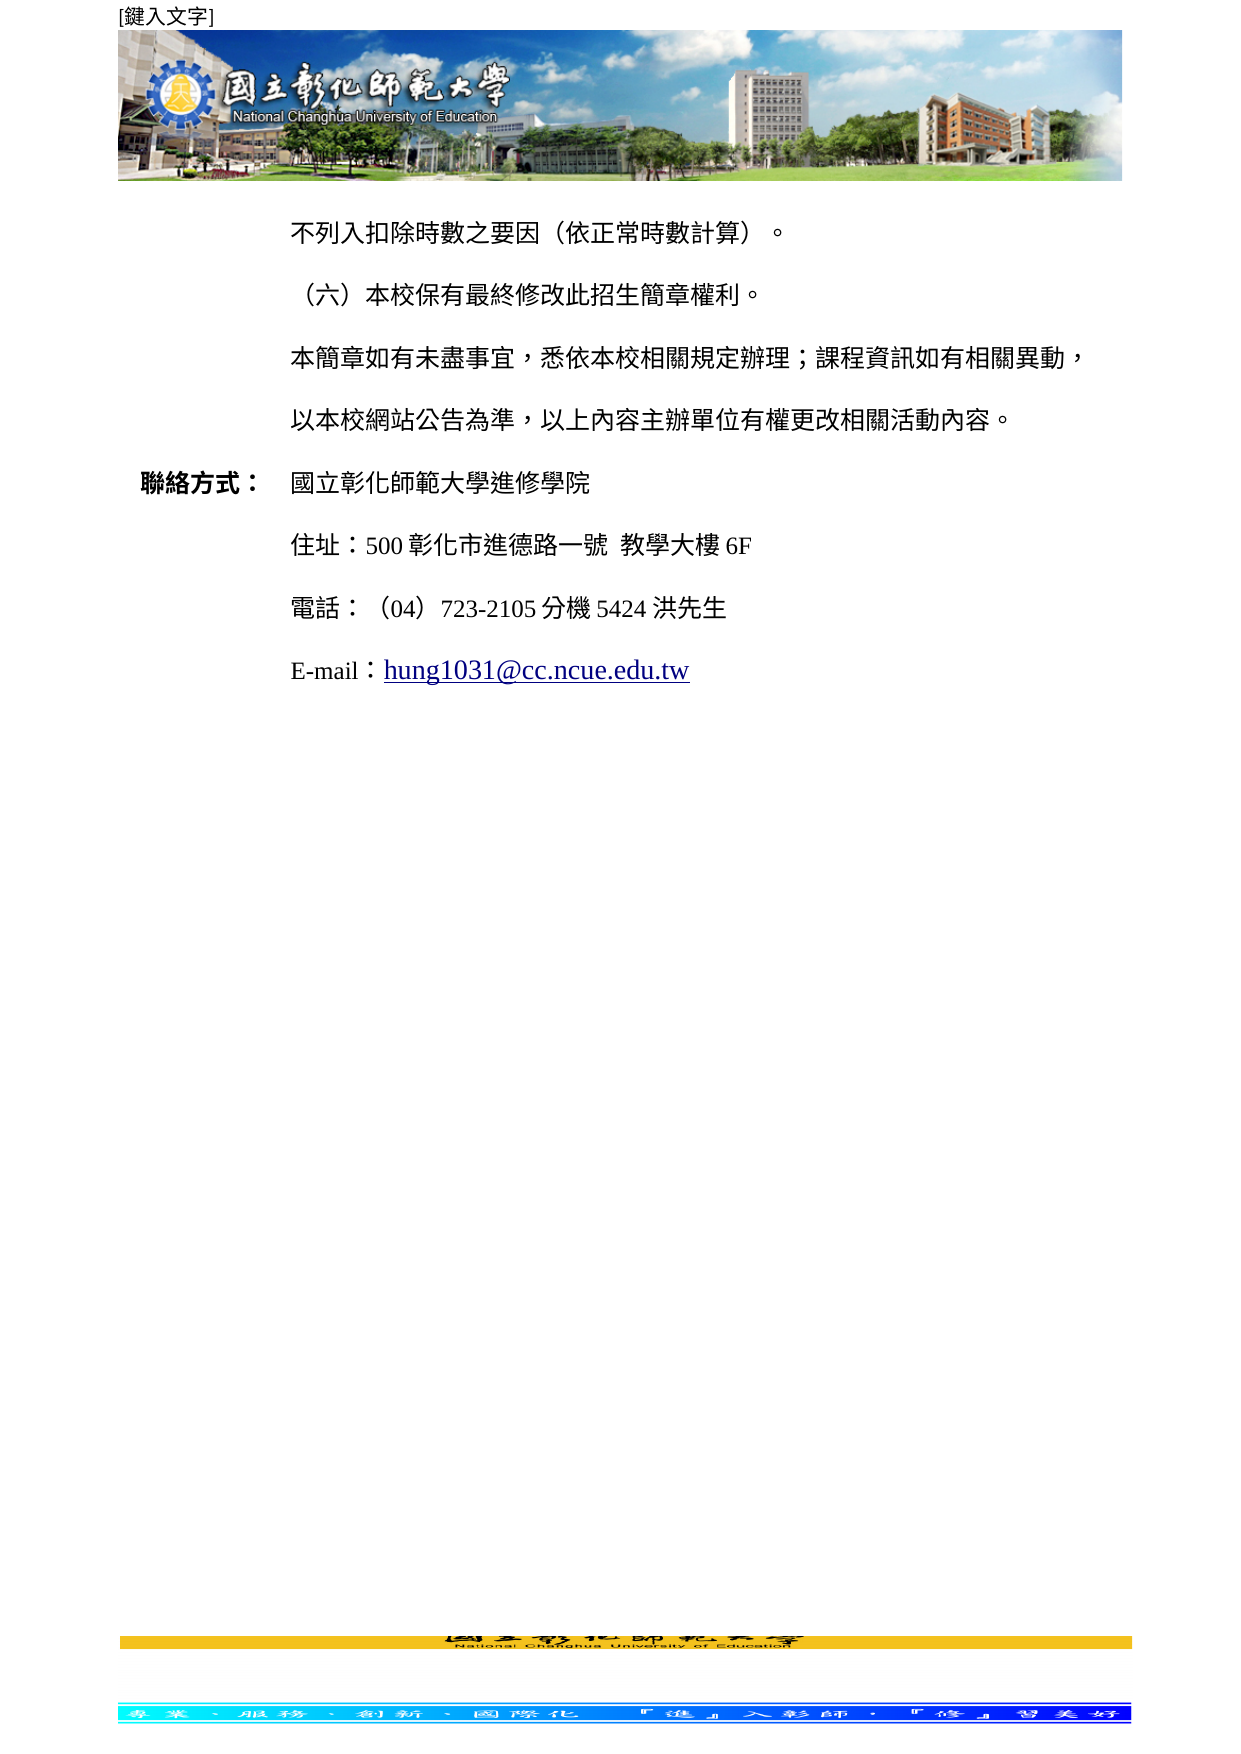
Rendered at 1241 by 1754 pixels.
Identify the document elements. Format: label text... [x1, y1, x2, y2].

table_cell [1091, 690, 1102, 752]
table_cell 國立彰化師範大學進修學院 住址：500彰化市進德路一號 教學大樓6F 電話：（04）723-2105分機5424 洪先生 E-mail：hung1031@cc.ncue.edu.tw [279, 440, 1102, 690]
table_cell 聯絡方式： [138, 440, 279, 690]
table_cell [138, 190, 279, 440]
table_cell [138, 690, 279, 752]
table_cell 不列入扣除時數之要因（依正常時數計算）。 （六）本校保有最終修改此招生簡章權利。 本簡章如有未盡事宜，悉依本校相關規定辦理；課程資訊如有相關異動，以本校網站公告為準，以上內容主辦單位有權更改相關活動內容。 [279, 190, 1102, 440]
table_cell [279, 690, 290, 752]
